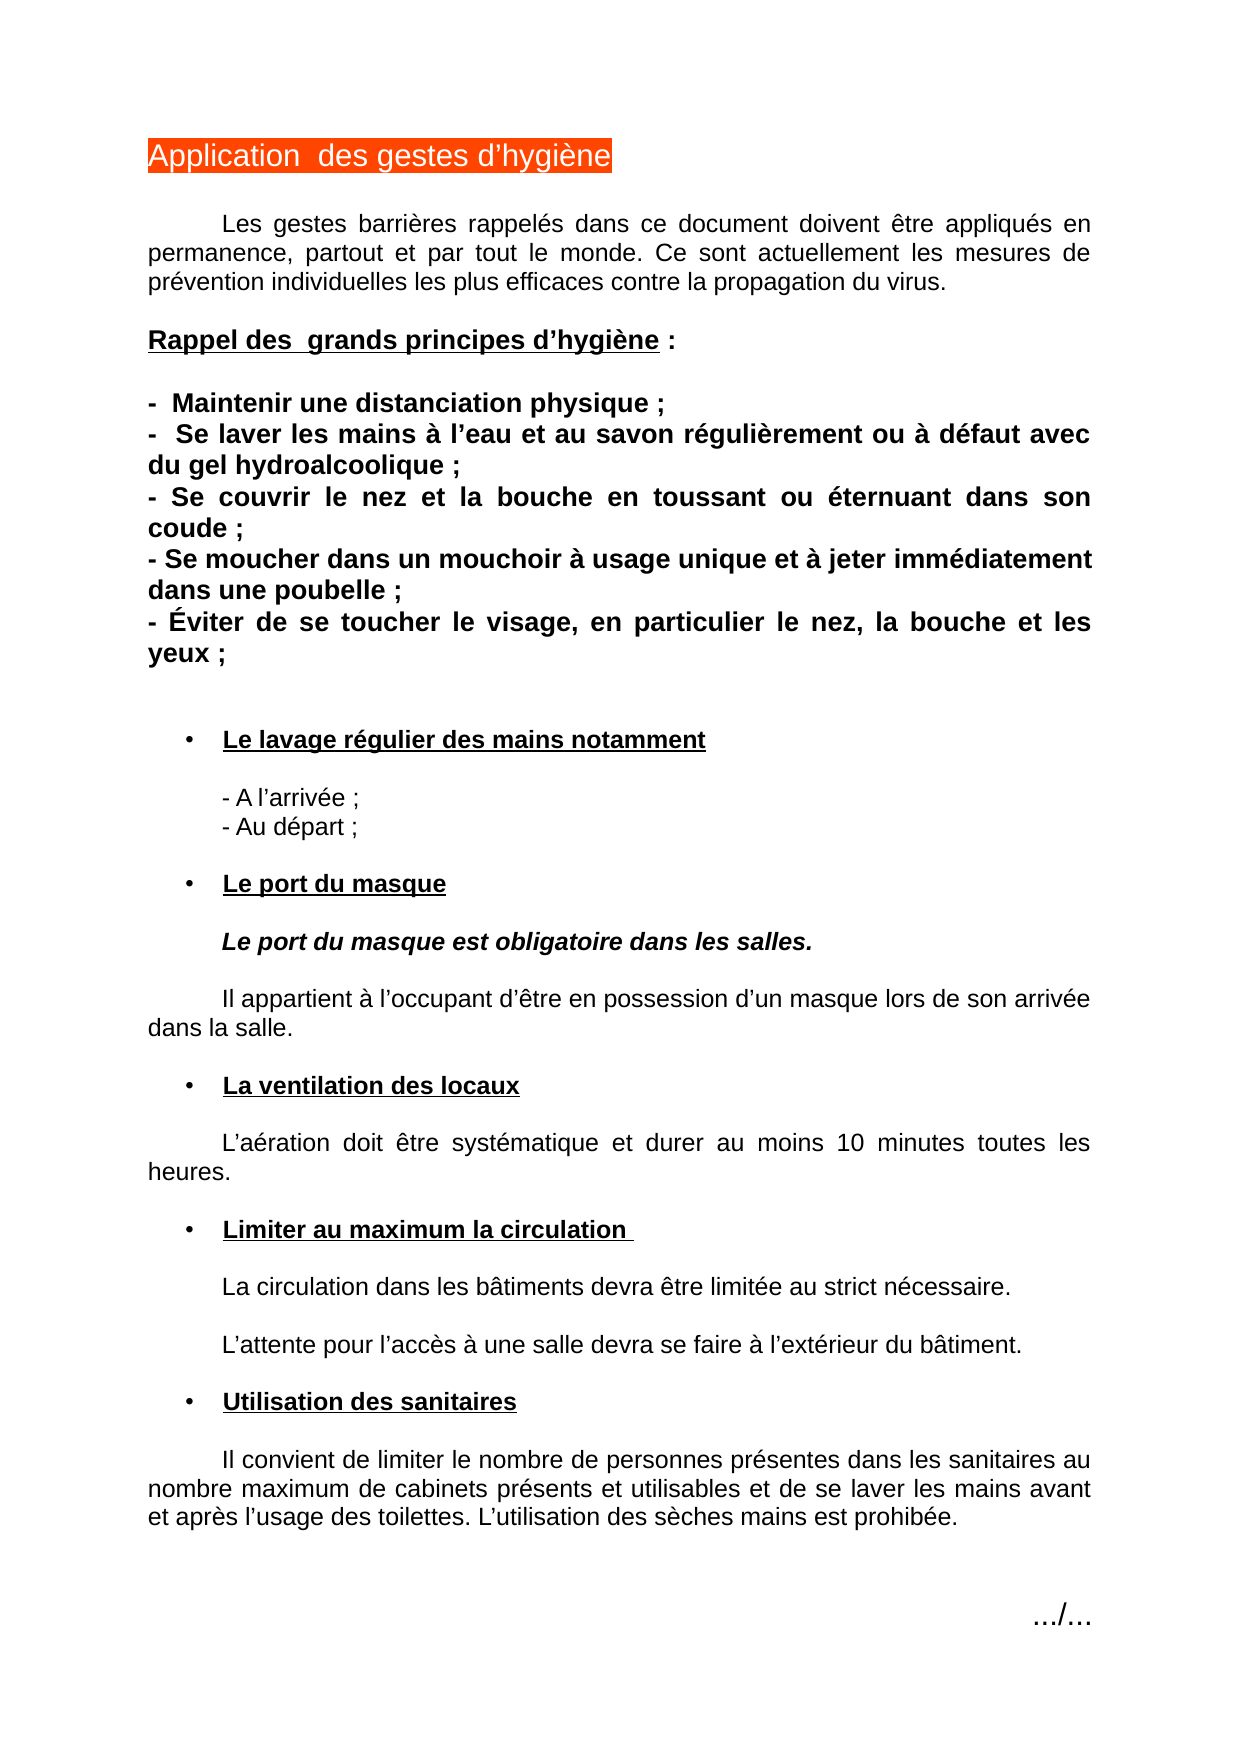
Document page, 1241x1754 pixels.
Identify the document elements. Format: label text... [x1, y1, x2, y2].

text - Éviter de se toucher le visage, en particulier le nez, la bouche et les yeux ; [148, 606, 1092, 668]
text .../... [148, 1596, 1092, 1632]
text - Au départ ; [148, 812, 1092, 841]
text - Maintenir une distanciation physique ; [148, 387, 1092, 418]
list La ventilation des locaux [185, 1071, 1092, 1099]
text - Se couvrir le nez et la bouche en toussant ou éternuant dans son coude ; [148, 481, 1092, 543]
text Les gestes barrières rappelés dans ce document doivent être appliqués en permanence, partout et par tout le monde. Ce sont actuellement les mesures de prévention individuelles les plus efficaces contre la propagation du virus. [148, 209, 1092, 296]
list Le port du masque [185, 869, 1092, 898]
text - Se laver les mains à l’eau et au savon régulièrement ou à défaut avec du gel hydroalcoolique ; [148, 418, 1092, 481]
list Utilisation des sanitaires [185, 1387, 1092, 1416]
text - A l’arrivée ; [148, 783, 1092, 812]
text Rappel des grands principes d’hygiène : [148, 324, 1092, 356]
list Le lavage régulier des mains notamment [185, 726, 1092, 754]
text La circulation dans les bâtiments devra être limitée au strict nécessaire. [148, 1272, 1092, 1301]
text L’attente pour l’accès à une salle devra se faire à l’extérieur du bâtiment. [148, 1330, 1092, 1358]
text Le port du masque est obligatoire dans les salles. [148, 927, 1092, 956]
text Application des gestes d’hygiène [148, 137, 1092, 173]
text - Se moucher dans un mouchoir à usage unique et à jeter immédiatement dans une poubelle ; [148, 543, 1092, 606]
list Limiter au maximum la circulation [185, 1214, 1092, 1243]
text L’aération doit être systématique et durer au moins 10 minutes toutes les heures. [148, 1128, 1092, 1186]
text Il appartient à l’occupant d’être en possession d’un masque lors de son arrivée dans la salle. [148, 984, 1092, 1042]
text Il convient de limiter le nombre de personnes présentes dans les sanitaires au nombre maximum de cabinets présents et utilisables et de se laver les mains avant et après l’usage des toilettes. L’utilisation des sèches mains est prohibée. [148, 1445, 1092, 1531]
